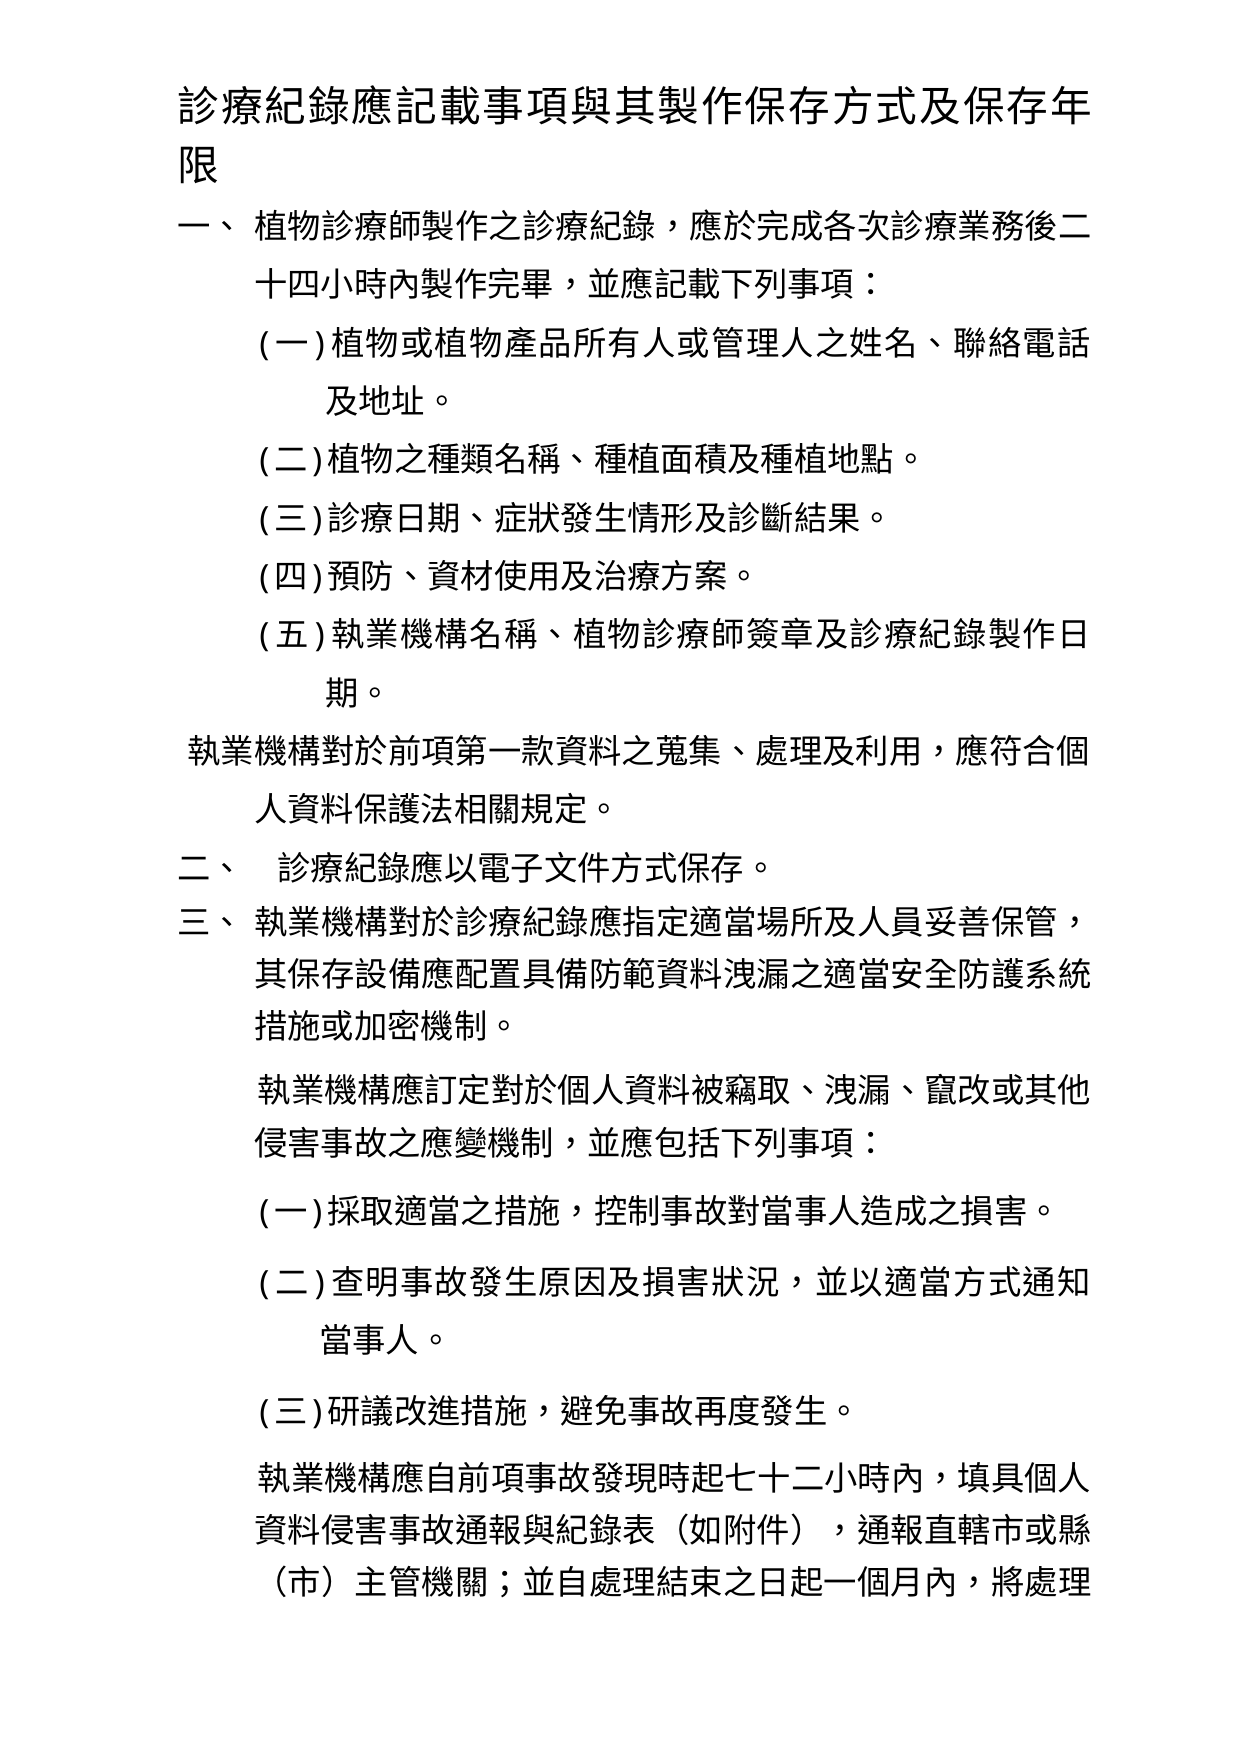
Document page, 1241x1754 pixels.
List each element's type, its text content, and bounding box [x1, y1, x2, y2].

list 診療紀錄應以電子文件方式保存。 [177, 833, 1092, 892]
text 執業機構對於前項第一款資料之蒐集、處理及利用，應符合個人資料保護法相關規定。 [106, 717, 1092, 833]
text (二)查明事故發生原因及損害狀況，並以適當方式通知當事人。 [254, 1248, 1092, 1364]
text 執業機構應訂定對於個人資料被竊取、洩漏、竄改或其他侵害事故之應變機制，並應包括下列事項： [177, 1060, 1092, 1164]
text (四)預防、資材使用及治療方案。 [254, 542, 1092, 600]
text (五)執業機構名稱、植物診療師簽章及診療紀錄製作日期。 [254, 600, 1092, 717]
text (一)採取適當之措施，控制事故對當事人造成之損害。 [254, 1177, 1092, 1235]
text (三)研議改進措施，避免事故再度發生。 [254, 1377, 1092, 1435]
text 診療紀錄應記載事項與其製作保存方式及保存年限 [177, 75, 1092, 192]
list 執業機構對於診療紀錄應指定適當場所及人員妥善保管，其保存設備應配置具備防範資料洩漏之適當安全防護系統、措施或加密機制。 [177, 892, 1092, 1048]
text (一)植物或植物產品所有人或管理人之姓名、聯絡電話及地址。 [254, 308, 1092, 425]
text 執業機構應自前項事故發現時起七十二小時內，填具個人資料侵害事故通報與紀錄表（如附件），通報直轄市或縣（市）主管機關；並自處理結束之日起一個月內，將處理 [177, 1448, 1092, 1604]
text (二)植物之種類名稱、種植面積及種植地點。 [254, 425, 1092, 483]
text (三)診療日期、症狀發生情形及診斷結果。 [254, 483, 1092, 542]
list 植物診療師製作之診療紀錄，應於完成各次診療業務後二十四小時內製作完畢，並應記載下列事項： [177, 192, 1092, 308]
